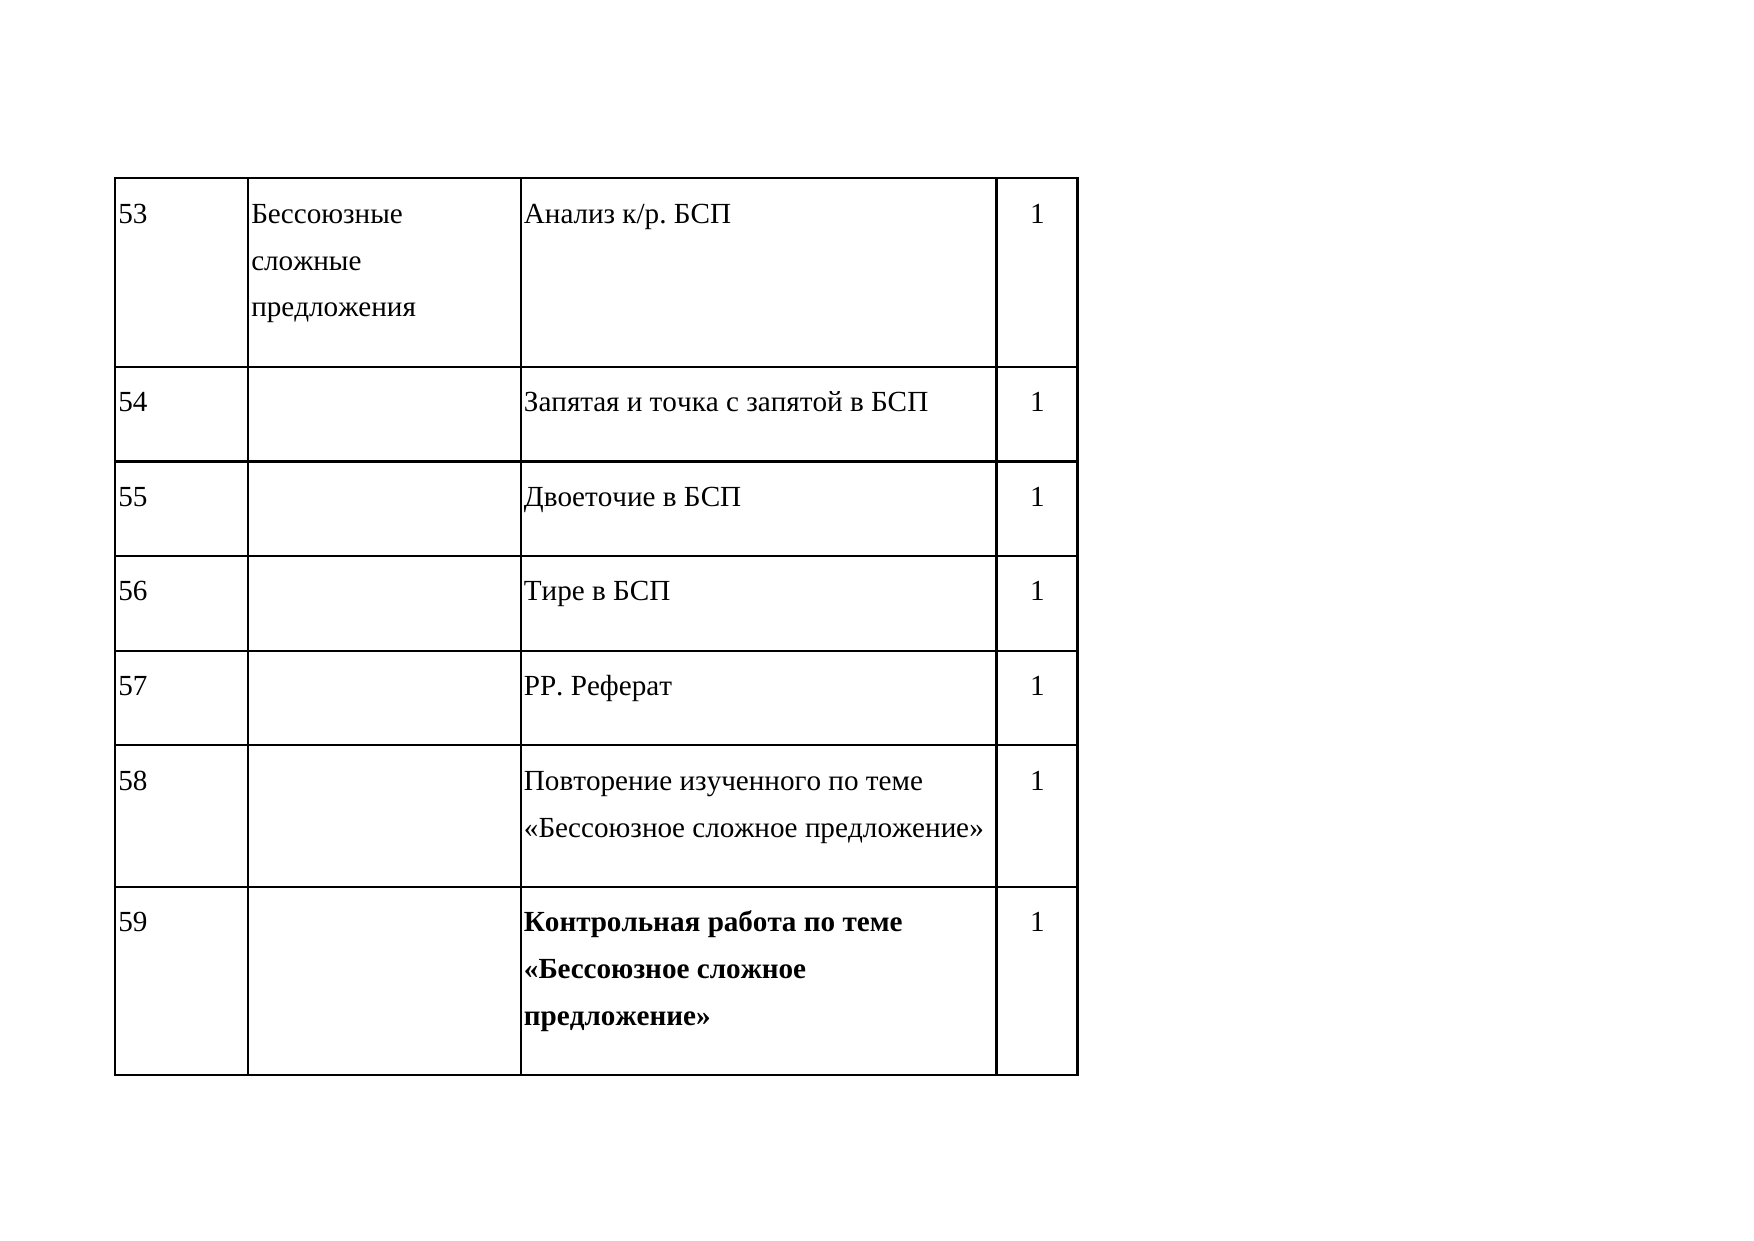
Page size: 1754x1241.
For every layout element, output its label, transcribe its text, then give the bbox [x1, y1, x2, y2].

table_cell 1 [998, 652, 1076, 744]
table_cell 1 [998, 888, 1076, 1074]
table_cell [249, 368, 520, 460]
table_cell 53 [116, 179, 247, 366]
table_cell [249, 746, 520, 886]
table_cell 59 [116, 888, 247, 1074]
table_cell 1 [998, 463, 1076, 555]
table_cell 1 [998, 179, 1076, 366]
table_cell 54 [116, 368, 247, 460]
table_cell 1 [998, 557, 1076, 650]
table_cell [249, 888, 520, 1074]
table_cell Двоеточие в БСП [522, 463, 995, 555]
table_cell Контрольная работа по теме «Бессоюзное сложное предложение» [522, 888, 995, 1074]
table_cell Бессоюзные сложные предложения [249, 179, 520, 366]
table_cell 58 [116, 746, 247, 886]
table_cell Повторение изученного по теме «Бессоюзное сложное предложение» [522, 746, 995, 886]
table_cell [249, 652, 520, 744]
table_cell 55 [116, 463, 247, 555]
table_cell РР. Реферат [522, 652, 995, 744]
table_cell Анализ к/р. БСП [522, 179, 995, 366]
table_cell 1 [998, 368, 1076, 460]
table_cell 57 [116, 652, 247, 744]
table_cell [249, 463, 520, 555]
table_cell [249, 557, 520, 650]
table_cell 1 [998, 746, 1076, 886]
table_cell 56 [116, 557, 247, 650]
table_cell Запятая и точка с запятой в БСП [522, 368, 995, 460]
table_cell Тире в БСП [522, 557, 995, 650]
